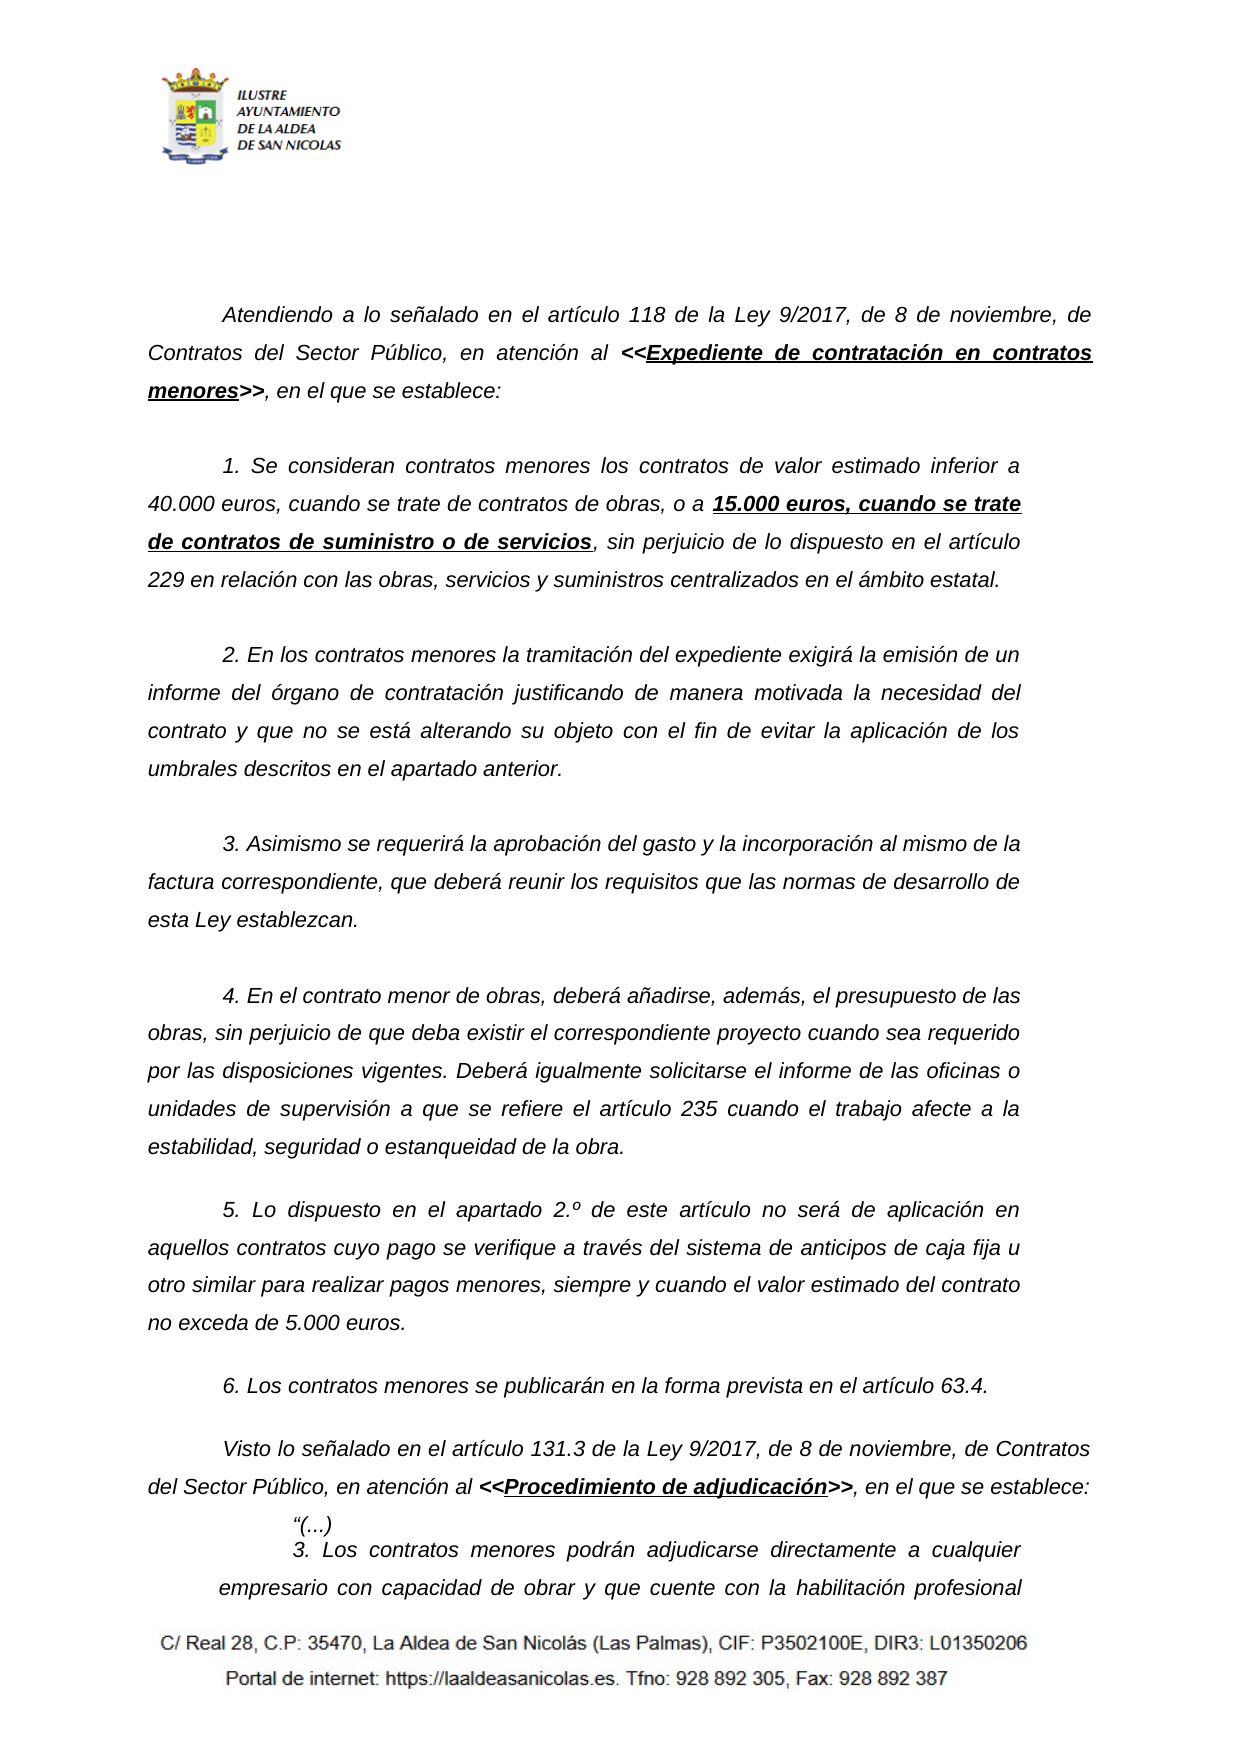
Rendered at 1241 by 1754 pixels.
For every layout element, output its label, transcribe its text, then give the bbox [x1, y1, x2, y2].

text Visto lo señalado en el artículo 131.3 de la Ley 9/2017, de 8 de noviembre, de Contratos del Sector Público, en atención al <<Procedimiento de adjudicación>>, en el que se establece: [148, 1436, 1093, 1499]
text 2. En los contratos menores la tramitación del expediente exigirá la emisión de un informe del órgano de contratación justificando de manera motivada la necesidad del contrato y que no se está alterando su objeto con el fin de evitar la aplicación de los umbrales descritos en el apartado anterior. [148, 642, 1022, 781]
text 1. Se consideran contratos menores los contratos de valor estimado inferior a 40.000 euros, cuando se trate de contratos de obras, o a 15.000 euros, cuando se trate de contratos de suministro o de servicios, sin perjuicio de lo dispuesto en el artículo 229 en relación con las obras, servicios y suministros centralizados en el ámbito estatal. [148, 453, 1022, 592]
text Atendiendo a lo señalado en el artículo 118 de la Ley 9/2017, de 8 de noviembre, de Contratos del Sector Público, en atención al <<Expediente de contratación en contratos menores>>, en el que se establece: [148, 302, 1093, 403]
text 6. Los contratos menores se publicarán en la forma prevista en el artículo 63.4. [148, 1373, 1022, 1398]
text “(...) [218, 1512, 1022, 1537]
picture [148, 60, 357, 172]
text 3. Asimismo se requerirá la aprobación del gasto y la incorporación al mismo de la factura correspondiente, que deberá reunir los requisitos que las normas de desarrollo de esta Ley establezcan. [148, 831, 1022, 932]
text 5. Lo dispuesto en el apartado 2.º de este artículo no será de aplicación en aquellos contratos cuyo pago se verifique a través del sistema de anticipos de caja fija u otro similar para realizar pagos menores, siempre y cuando el valor estimado del contrato no exceda de 5.000 euros. [148, 1197, 1022, 1335]
picture [149, 1627, 1034, 1694]
text 3. Los contratos menores podrán adjudicarse directamente a cualquier empresario con capacidad de obrar y que cuente con la habilitación profesional [218, 1537, 1022, 1600]
text 4. En el contrato menor de obras, deberá añadirse, además, el presupuesto de las obras, sin perjuicio de que deba existir el correspondiente proyecto cuando sea requerido por las disposiciones vigentes. Deberá igualmente solicitarse el informe de las oficinas o unidades de supervisión a que se refiere el artículo 235 cuando el trabajo afecte a la estabilidad, seguridad o estanqueidad de la obra. [148, 982, 1022, 1159]
